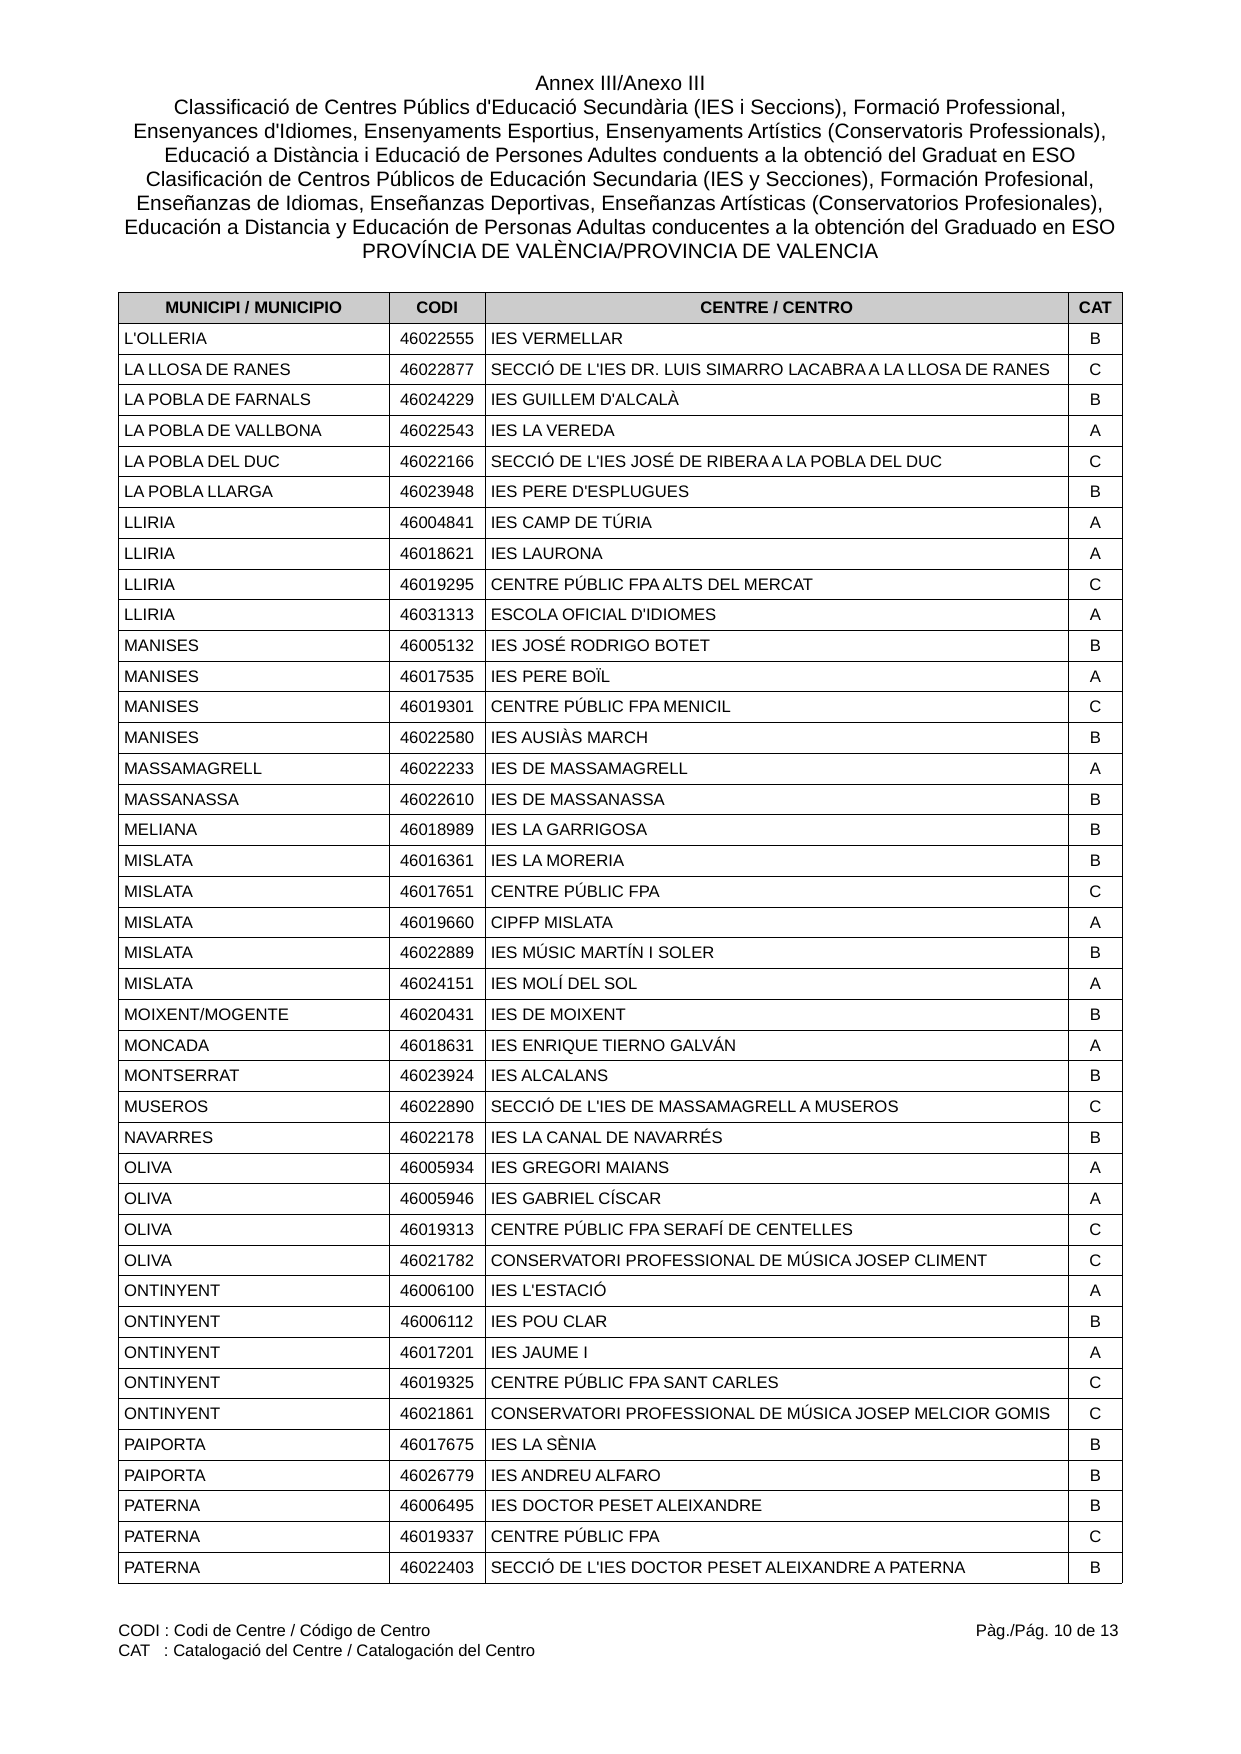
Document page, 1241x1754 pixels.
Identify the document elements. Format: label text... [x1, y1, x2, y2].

table_cell A [1069, 1276, 1122, 1306]
table_cell CONSERVATORI PROFESSIONAL DE MÚSICA JOSEP MELCIOR GOMIS [486, 1399, 1068, 1429]
table_cell A [1069, 1154, 1122, 1183]
table_cell IES CAMP DE TÚRIA [486, 508, 1068, 538]
table_cell 46017651 [390, 877, 485, 907]
table_cell IES MÚSIC MARTÍN I SOLER [486, 938, 1068, 968]
table_cell 46021861 [390, 1399, 485, 1429]
table_cell ONTINYENT [119, 1399, 389, 1429]
table_cell LLIRIA [119, 600, 389, 630]
table_cell 46019337 [390, 1522, 485, 1552]
table_cell A [1069, 508, 1122, 538]
table_cell LLIRIA [119, 508, 389, 538]
table_cell 46016361 [390, 846, 485, 876]
table_cell PAIPORTA [119, 1461, 389, 1490]
table_cell OLIVA [119, 1184, 389, 1214]
table_cell 46022580 [390, 723, 485, 753]
table_cell A [1069, 969, 1122, 999]
table_cell 46020431 [390, 1000, 485, 1029]
table_cell B [1069, 324, 1122, 353]
table_cell IES POU CLAR [486, 1307, 1068, 1337]
table_cell 46019301 [390, 692, 485, 722]
table_cell B [1069, 785, 1122, 814]
table_cell IES LA VEREDA [486, 416, 1068, 446]
table_cell 46022555 [390, 324, 485, 353]
table_cell A [1069, 908, 1122, 937]
table_cell 46022890 [390, 1092, 485, 1122]
table_cell IES ENRIQUE TIERNO GALVÁN [486, 1031, 1068, 1060]
table_cell PATERNA [119, 1553, 389, 1583]
table_cell IES AUSIÀS MARCH [486, 723, 1068, 753]
table_cell C [1069, 447, 1122, 476]
table_cell IES DOCTOR PESET ALEIXANDRE [486, 1491, 1068, 1521]
table_cell B [1069, 723, 1122, 753]
table_cell IES JAUME I [486, 1338, 1068, 1367]
table_cell CENTRE PÚBLIC FPA SERAFÍ DE CENTELLES [486, 1215, 1068, 1244]
table_cell IES LA SÈNIA [486, 1430, 1068, 1460]
table_cell 46022543 [390, 416, 485, 446]
table_cell B [1069, 1430, 1122, 1460]
table_cell B [1069, 1123, 1122, 1152]
table_cell B [1069, 1061, 1122, 1091]
table_cell C [1069, 692, 1122, 722]
table_cell 46006495 [390, 1491, 485, 1521]
table_cell SECCIÓ DE L'IES DOCTOR PESET ALEIXANDRE A PATERNA [486, 1553, 1068, 1583]
table_cell 46018989 [390, 815, 485, 845]
table_cell PAIPORTA [119, 1430, 389, 1460]
table_cell IES L'ESTACIÓ [486, 1276, 1068, 1306]
table_cell MONCADA [119, 1031, 389, 1060]
table_cell IES DE MOIXENT [486, 1000, 1068, 1029]
table_cell CONSERVATORI PROFESSIONAL DE MÚSICA JOSEP CLIMENT [486, 1246, 1068, 1275]
table_cell A [1069, 1338, 1122, 1367]
table_cell 46022233 [390, 754, 485, 784]
table_cell 46005934 [390, 1154, 485, 1183]
table_cell LA POBLA DEL DUC [119, 447, 389, 476]
table_cell B [1069, 815, 1122, 845]
table_cell IES ALCALANS [486, 1061, 1068, 1091]
table_cell MUSEROS [119, 1092, 389, 1122]
table_cell C [1069, 1246, 1122, 1275]
table_cell 46019295 [390, 570, 485, 599]
table_cell IES LAURONA [486, 539, 1068, 568]
table_cell ONTINYENT [119, 1307, 389, 1337]
table_cell NAVARRES [119, 1123, 389, 1152]
table_cell A [1069, 539, 1122, 568]
table_cell LLIRIA [119, 539, 389, 568]
table_cell MOIXENT/MOGENTE [119, 1000, 389, 1029]
table_cell 46031313 [390, 600, 485, 630]
table_cell SECCIÓ DE L'IES JOSÉ DE RIBERA A LA POBLA DEL DUC [486, 447, 1068, 476]
table_cell L'OLLERIA [119, 324, 389, 353]
table_cell IES LA CANAL DE NAVARRÉS [486, 1123, 1068, 1152]
table_cell CENTRE PÚBLIC FPA ALTS DEL MERCAT [486, 570, 1068, 599]
table_cell OLIVA [119, 1246, 389, 1275]
table_cell 46019313 [390, 1215, 485, 1244]
table_cell MONTSERRAT [119, 1061, 389, 1091]
table_cell 46022877 [390, 355, 485, 384]
table_cell 46018631 [390, 1031, 485, 1060]
table_cell B [1069, 938, 1122, 968]
table_cell 46005132 [390, 631, 485, 661]
table_cell IES LA MORERIA [486, 846, 1068, 876]
table_cell OLIVA [119, 1215, 389, 1244]
table_cell 46023924 [390, 1061, 485, 1091]
table_cell B [1069, 385, 1122, 415]
table_cell B [1069, 846, 1122, 876]
table_cell ONTINYENT [119, 1369, 389, 1398]
table_cell CENTRE PÚBLIC FPA [486, 877, 1068, 907]
table_cell LA POBLA DE FARNALS [119, 385, 389, 415]
table_cell C [1069, 1399, 1122, 1429]
table_cell IES GREGORI MAIANS [486, 1154, 1068, 1183]
table_cell B [1069, 1307, 1122, 1337]
table_cell MISLATA [119, 846, 389, 876]
table_cell CENTRE PÚBLIC FPA SANT CARLES [486, 1369, 1068, 1398]
table_cell 46023948 [390, 477, 485, 507]
table_header CODI [390, 293, 485, 323]
table_cell IES JOSÉ RODRIGO BOTET [486, 631, 1068, 661]
table_cell C [1069, 1369, 1122, 1398]
table_header CENTRE / CENTRO [486, 293, 1068, 323]
table_cell 46022178 [390, 1123, 485, 1152]
table_cell MANISES [119, 631, 389, 661]
table_cell 46022610 [390, 785, 485, 814]
table_cell IES LA GARRIGOSA [486, 815, 1068, 845]
table_cell MISLATA [119, 877, 389, 907]
table_cell 46022889 [390, 938, 485, 968]
table_cell IES PERE BOÏL [486, 662, 1068, 691]
table_cell 46004841 [390, 508, 485, 538]
table_cell 46022166 [390, 447, 485, 476]
table_cell B [1069, 631, 1122, 661]
table_cell 46006100 [390, 1276, 485, 1306]
table_cell 46005946 [390, 1184, 485, 1214]
table_cell LA POBLA DE VALLBONA [119, 416, 389, 446]
table_cell 46017675 [390, 1430, 485, 1460]
table_cell B [1069, 1553, 1122, 1583]
table_cell IES GABRIEL CÍSCAR [486, 1184, 1068, 1214]
table_cell MASSANASSA [119, 785, 389, 814]
table_cell A [1069, 416, 1122, 446]
table_cell 46006112 [390, 1307, 485, 1337]
table_cell MASSAMAGRELL [119, 754, 389, 784]
table_cell C [1069, 877, 1122, 907]
table_cell MISLATA [119, 938, 389, 968]
table_cell C [1069, 1522, 1122, 1552]
table_cell LA LLOSA DE RANES [119, 355, 389, 384]
table_cell 46019325 [390, 1369, 485, 1398]
table_cell 46024229 [390, 385, 485, 415]
table_cell 46021782 [390, 1246, 485, 1275]
table_cell IES VERMELLAR [486, 324, 1068, 353]
table_cell PATERNA [119, 1522, 389, 1552]
table_cell IES MOLÍ DEL SOL [486, 969, 1068, 999]
table_cell B [1069, 1000, 1122, 1029]
table_cell IES DE MASSANASSA [486, 785, 1068, 814]
table_cell A [1069, 754, 1122, 784]
table_cell CIPFP MISLATA [486, 908, 1068, 937]
table_cell SECCIÓ DE L'IES DE MASSAMAGRELL A MUSEROS [486, 1092, 1068, 1122]
table_header CAT [1069, 293, 1122, 323]
table_cell A [1069, 662, 1122, 691]
table_cell C [1069, 570, 1122, 599]
table_cell CENTRE PÚBLIC FPA [486, 1522, 1068, 1552]
table_cell ESCOLA OFICIAL D'IDIOMES [486, 600, 1068, 630]
table_cell 46017535 [390, 662, 485, 691]
table_cell C [1069, 355, 1122, 384]
table_cell MANISES [119, 692, 389, 722]
table_cell PATERNA [119, 1491, 389, 1521]
table_cell B [1069, 1461, 1122, 1490]
table_cell B [1069, 477, 1122, 507]
table_cell A [1069, 1031, 1122, 1060]
table_cell C [1069, 1215, 1122, 1244]
table_cell 46017201 [390, 1338, 485, 1367]
table_cell 46018621 [390, 539, 485, 568]
table_cell OLIVA [119, 1154, 389, 1183]
table_cell LLIRIA [119, 570, 389, 599]
table_cell 46026779 [390, 1461, 485, 1490]
table_cell IES PERE D'ESPLUGUES [486, 477, 1068, 507]
table_cell IES GUILLEM D'ALCALÀ [486, 385, 1068, 415]
table_header MUNICIPI / MUNICIPIO [119, 293, 389, 323]
table_cell ONTINYENT [119, 1276, 389, 1306]
table_cell C [1069, 1092, 1122, 1122]
table_cell A [1069, 1184, 1122, 1214]
table_cell SECCIÓ DE L'IES DR. LUIS SIMARRO LACABRA A LA LLOSA DE RANES [486, 355, 1068, 384]
table_cell MANISES [119, 662, 389, 691]
table_cell B [1069, 1491, 1122, 1521]
table_cell MISLATA [119, 908, 389, 937]
table_cell 46019660 [390, 908, 485, 937]
table_cell MELIANA [119, 815, 389, 845]
table_cell A [1069, 600, 1122, 630]
table_cell MISLATA [119, 969, 389, 999]
table_cell IES DE MASSAMAGRELL [486, 754, 1068, 784]
table_cell CENTRE PÚBLIC FPA MENICIL [486, 692, 1068, 722]
table_cell MANISES [119, 723, 389, 753]
table_cell IES ANDREU ALFARO [486, 1461, 1068, 1490]
table_cell LA POBLA LLARGA [119, 477, 389, 507]
table_cell 46022403 [390, 1553, 485, 1583]
table_cell 46024151 [390, 969, 485, 999]
table_cell ONTINYENT [119, 1338, 389, 1367]
